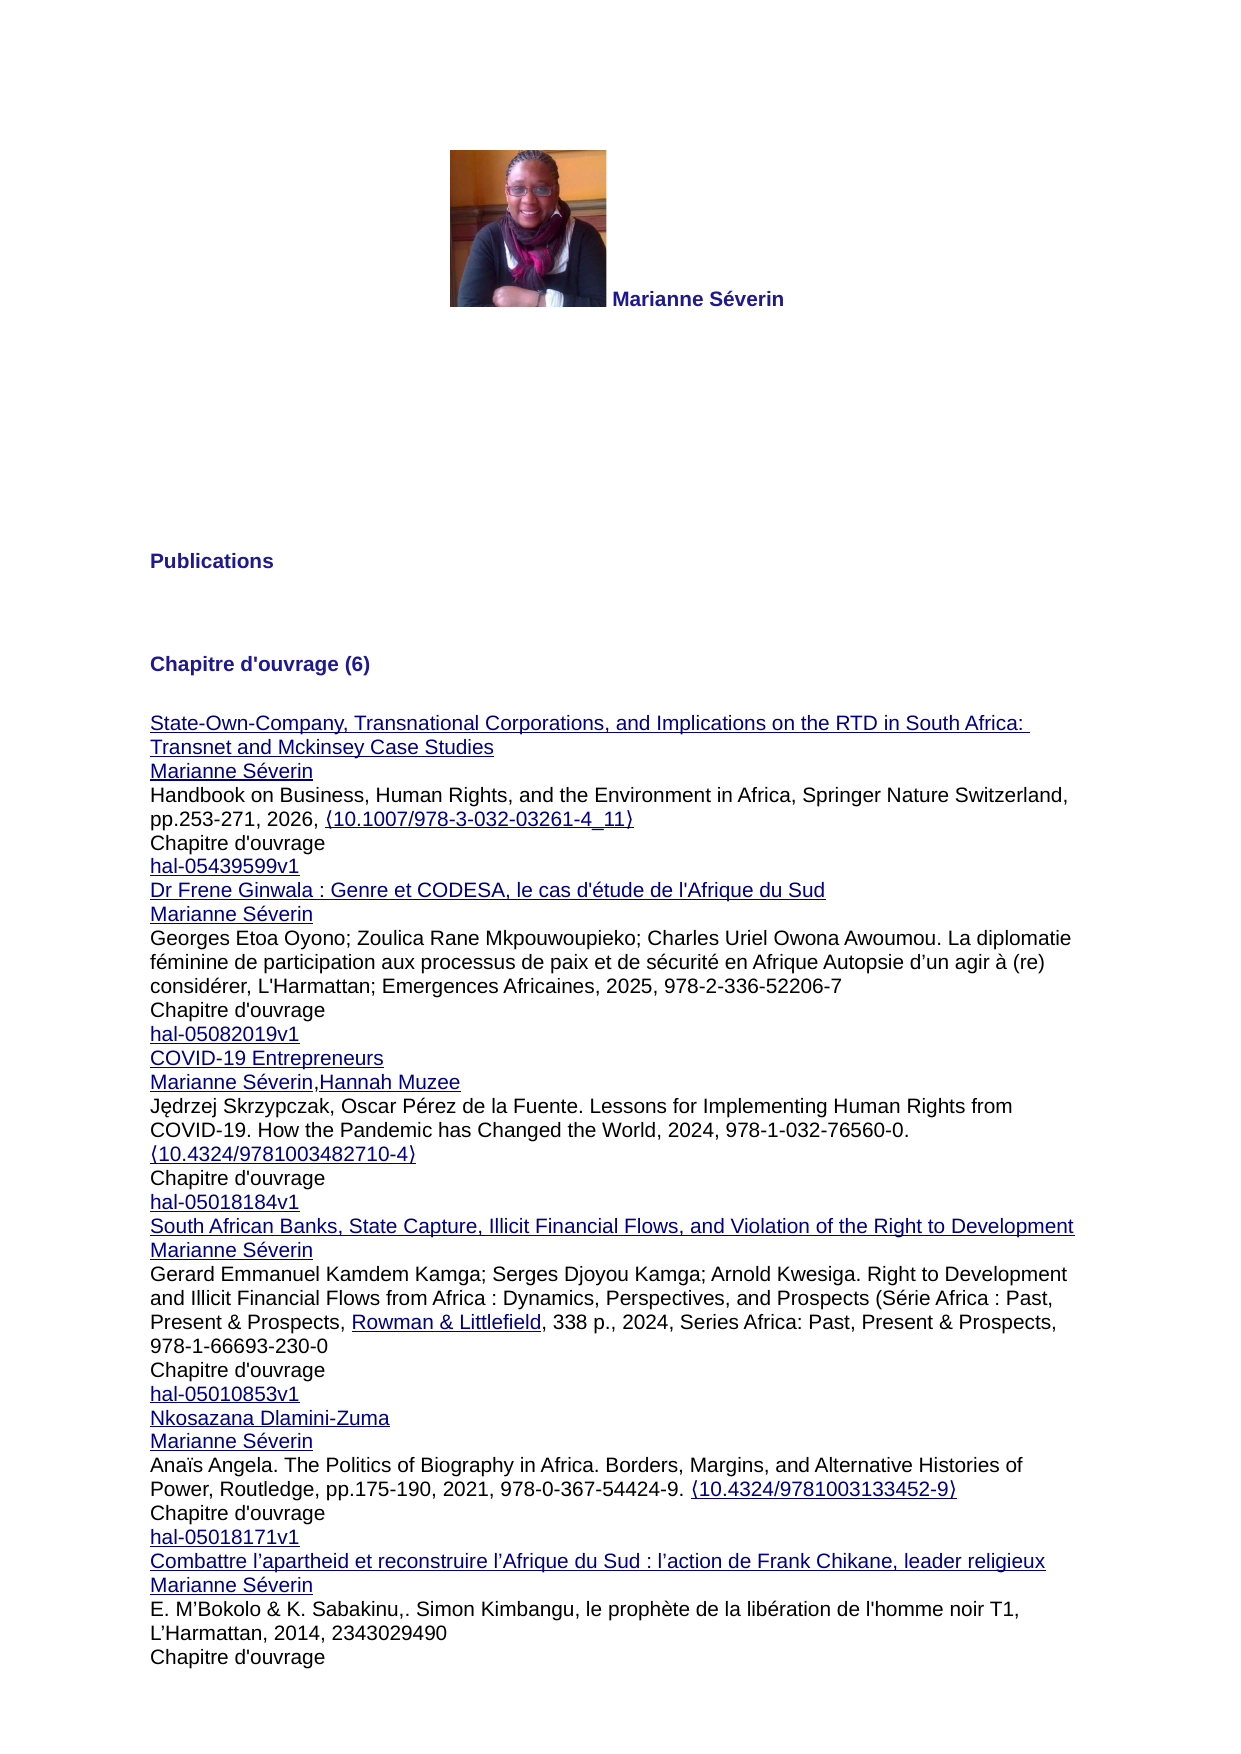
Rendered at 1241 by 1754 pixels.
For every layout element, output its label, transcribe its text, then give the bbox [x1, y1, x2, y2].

table_header State-Own-Company, Transnational Corporations, and Implications on the RTD in South Africa: Transnet and Mckinsey Case Studies Marianne Séverin Handbook on Business, Human Rights, and the Environment in Africa, Springer Nature Switzerland, pp.253-271, 2026, ⟨10.1007/978-3-032-03261-4_11⟩ Chapitre d'ouvrage hal-05439599v1 [150, 711, 1090, 878]
table_cell Dr Frene Ginwala : Genre et CODESA, le cas d'étude de l'Afrique du Sud Marianne Séverin Georges Etoa Oyono; Zoulica Rane Mkpouwoupieko; Charles Uriel Owona Awoumou. La diplomatie féminine de participation aux processus de paix et de sécurité en Afrique Autopsie d’un agir à (re) considérer, L'Harmattan; Emergences Africaines, 2025, 978-2-336-52206-7 Chapitre d'ouvrage hal-05082019v1 [150, 878, 1090, 1046]
subtitle Marianne Séverin [150, 150, 1090, 311]
table_cell South African Banks, State Capture, Illicit Financial Flows, and Violation of the Right to Development Marianne Séverin Gerard Emmanuel Kamdem Kamga; Serges Djoyou Kamga; Arnold Kwesiga. Right to Development and Illicit Financial Flows from Africa : Dynamics, Perspectives, and Prospects (Série Africa : Past, Present & Prospects, Rowman & Littlefield, 338 p., 2024, Series Africa: Past, Present & Prospects, 978-1-66693-230-0 Chapitre d'ouvrage hal-05010853v1 [150, 1214, 1090, 1405]
picture [450, 150, 607, 307]
subtitle Chapitre d'ouvrage (6) [150, 652, 1090, 676]
subtitle Publications [150, 549, 1090, 573]
table_cell Combattre l’apartheid et reconstruire l’Afrique du Sud : l’action de Frank Chikane, leader religieux Marianne Séverin E. M’Bokolo & K. Sabakinu,. Simon Kimbangu, le prophète de la libération de l'homme noir T1, L’Harmattan, 2014, 2343029490 Chapitre d'ouvrage [150, 1549, 1090, 1669]
table_cell COVID-19 Entrepreneurs Marianne Séverin,Hannah Muzee Jędrzej Skrzypczak, Oscar Pérez de la Fuente. Lessons for Implementing Human Rights from COVID-19. How the Pandemic has Changed the World, 2024, 978-1-032-76560-0. ⟨10.4324/9781003482710-4⟩ Chapitre d'ouvrage hal-05018184v1 [150, 1046, 1090, 1214]
table_cell Nkosazana Dlamini-Zuma Marianne Séverin Anaïs Angela. The Politics of Biography in Africa. Borders, Margins, and Alternative Histories of Power, Routledge, pp.175-190, 2021, 978-0-367-54424-9. ⟨10.4324/9781003133452-9⟩ Chapitre d'ouvrage hal-05018171v1 [150, 1405, 1090, 1549]
